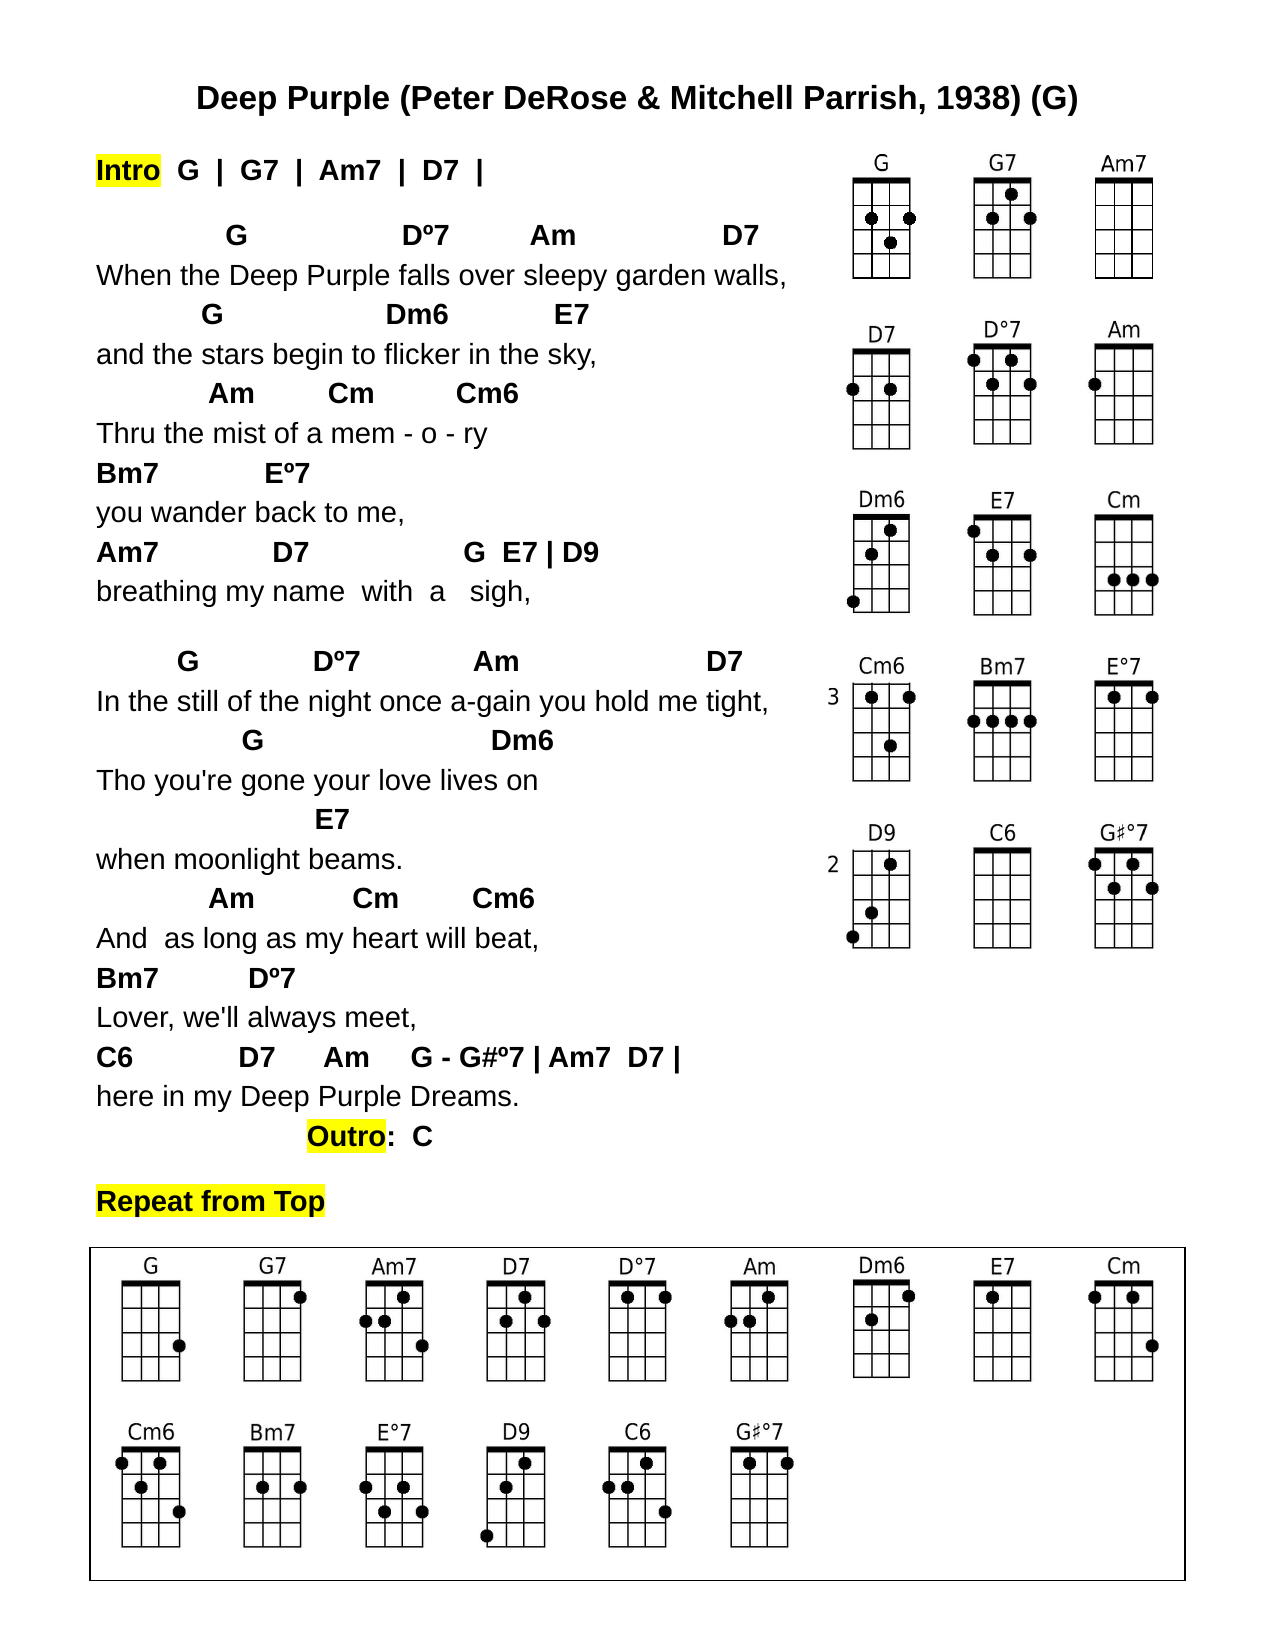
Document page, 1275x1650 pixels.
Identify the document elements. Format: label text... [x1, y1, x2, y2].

picture [1067, 487, 1181, 638]
table_cell [821, 311, 942, 482]
picture [826, 487, 937, 635]
picture [216, 1253, 329, 1404]
picture [459, 1253, 573, 1404]
table_cell [821, 648, 942, 814]
table_cell [942, 648, 1063, 814]
picture [946, 150, 1059, 301]
table_cell [212, 1248, 333, 1414]
picture [825, 321, 938, 472]
picture [825, 820, 938, 971]
picture [946, 487, 1059, 638]
picture [94, 1253, 208, 1404]
table_cell [1064, 981, 1185, 1247]
picture [825, 653, 938, 804]
table_cell [942, 814, 1063, 981]
table_cell [821, 814, 942, 981]
table_cell [455, 1248, 577, 1414]
table_header Intro G | G7 | Am7 | D7 | G Dº7 Am D7 When the Deep Purple falls over sleepy garden walls, G Dm6 E7 and the stars begin to flicker in the sky, Am Cm Cm6 Thru the mist of a mem - o - ry Bm7 Eº7 you wander back to me, Am7 D7 G E7 | D9 breathing my name with a sigh, G Dº7 Am D7 In the still of the night once a-gain you hold me tight, G Dm6 Tho you're gone your love lives on E7 when moonlight beams. Am Cm Cm6 And as long as my heart will beat, Bm7 Dº7 Lover, we'll always meet, C6 D7 Am G - G#º7 | Am7 D7 | here in my Deep Purple Dreams. Outro: C Repeat from Top [90, 145, 821, 1247]
table_cell [455, 1414, 577, 1580]
table_cell [942, 311, 1063, 482]
table_cell [942, 1248, 1063, 1414]
table_cell [91, 1248, 212, 1414]
picture [703, 1419, 816, 1570]
text Deep Purple (Peter DeRose & Mitchell Parrish, 1938) (G) [90, 78, 1185, 116]
table_header [942, 145, 1063, 311]
picture [94, 1419, 208, 1570]
table_cell [1064, 1248, 1184, 1414]
picture [581, 1253, 694, 1404]
table_cell [577, 1414, 699, 1580]
picture [216, 1419, 329, 1570]
picture [338, 1253, 451, 1404]
table_cell [821, 482, 942, 648]
picture [1067, 1253, 1181, 1404]
table_cell [1064, 648, 1185, 814]
table_cell [942, 981, 1063, 1247]
picture [703, 1253, 816, 1404]
picture [338, 1419, 451, 1570]
picture [825, 150, 938, 301]
table_cell [577, 1248, 699, 1414]
picture [946, 316, 1059, 467]
table_header [821, 145, 942, 311]
picture [1067, 316, 1181, 467]
table_cell [212, 1414, 333, 1580]
table_cell [821, 981, 942, 1247]
picture [946, 653, 1059, 804]
picture [1067, 653, 1181, 804]
table_cell [699, 1248, 821, 1414]
table_cell [821, 1248, 942, 1414]
table_cell [699, 1414, 821, 1580]
table_header [1064, 145, 1185, 311]
picture [946, 820, 1059, 971]
picture [826, 1253, 937, 1400]
table_cell [334, 1414, 455, 1580]
table_cell [91, 1414, 212, 1580]
table_cell [1064, 1414, 1184, 1580]
table_cell [942, 1414, 1063, 1580]
table_cell [1064, 482, 1185, 648]
table_cell [821, 1414, 942, 1580]
picture [459, 1419, 573, 1570]
table_cell [334, 1248, 455, 1414]
table_cell [1064, 814, 1185, 981]
picture [946, 1253, 1059, 1404]
table_cell [1064, 311, 1185, 482]
picture [581, 1419, 694, 1570]
picture [1067, 820, 1181, 971]
table_cell [942, 482, 1063, 648]
picture [1067, 150, 1181, 301]
